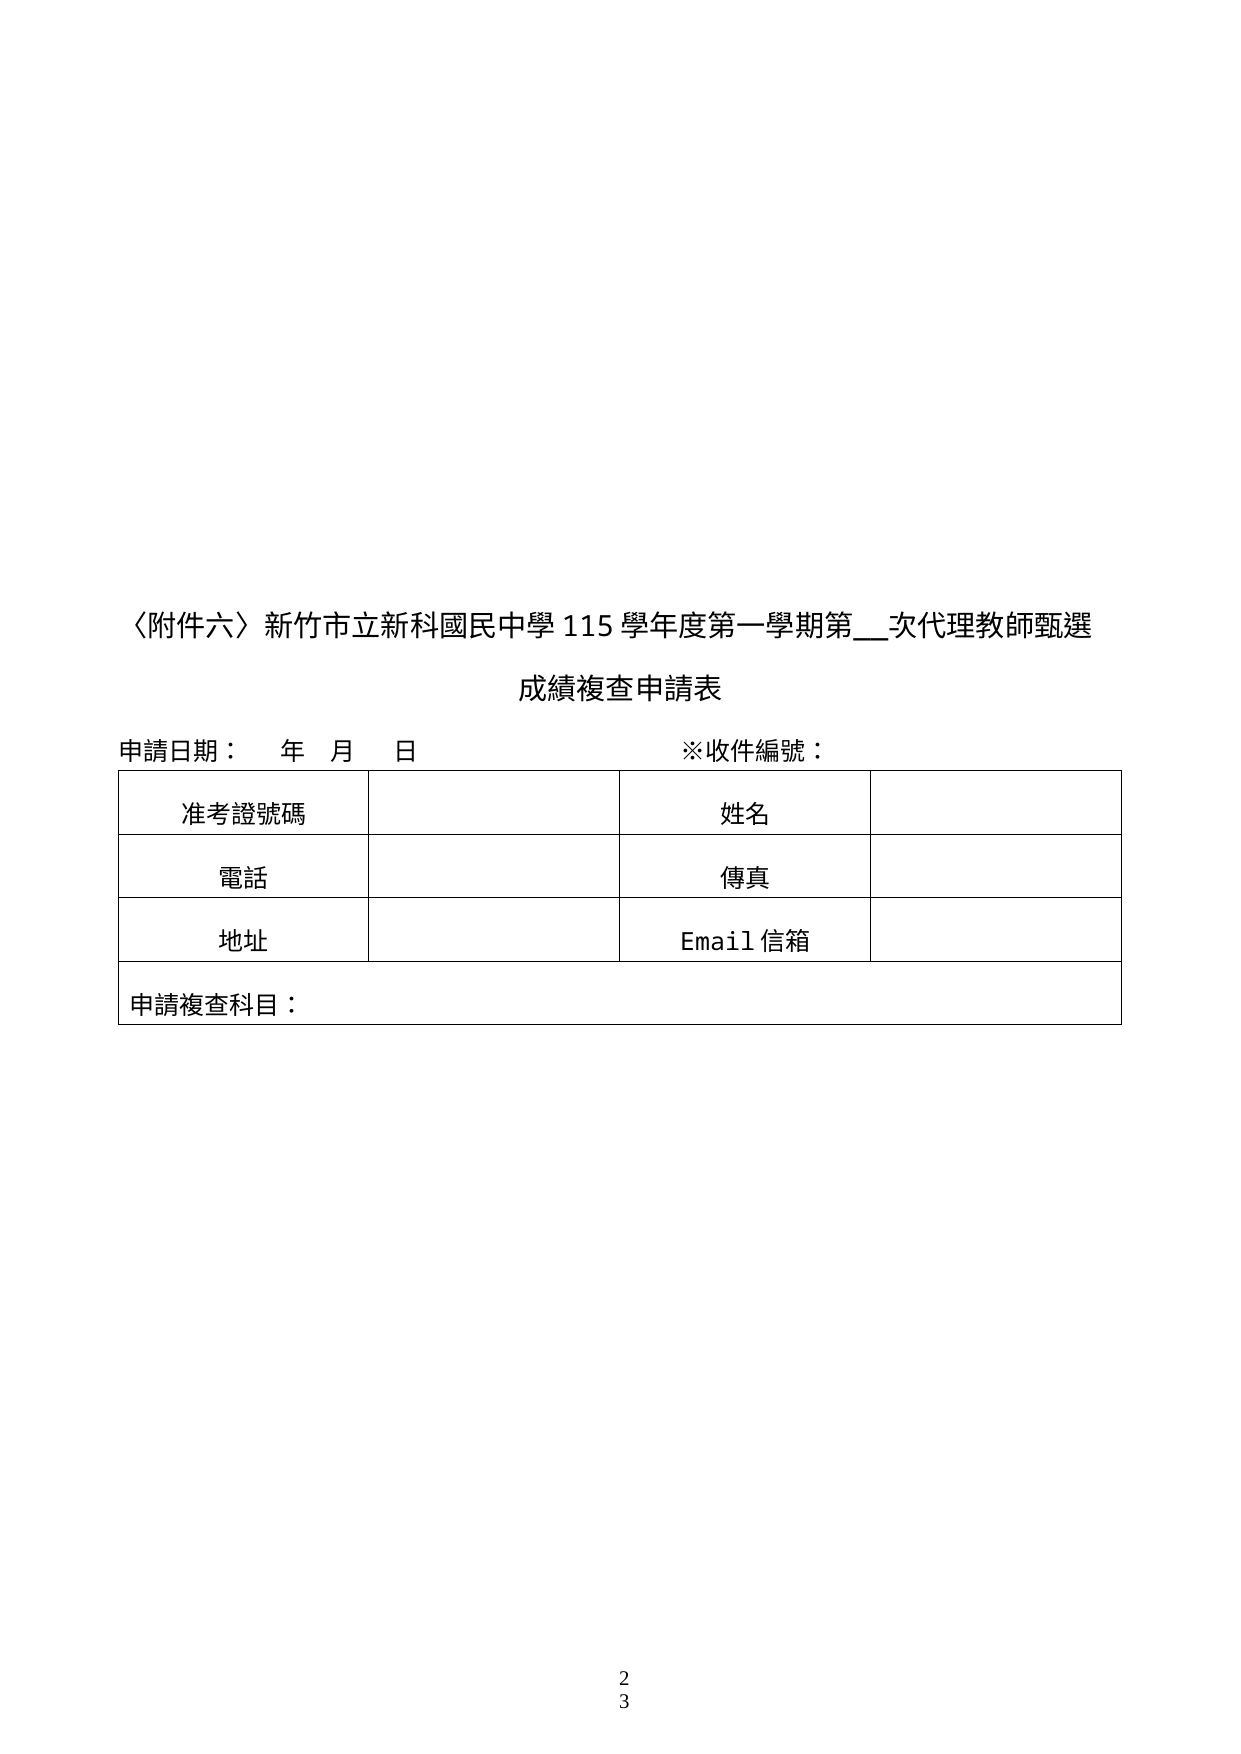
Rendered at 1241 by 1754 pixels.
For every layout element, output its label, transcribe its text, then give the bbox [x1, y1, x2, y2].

table_header [369, 771, 619, 834]
table_cell 傳真 [620, 835, 870, 897]
table_cell 申請複查科目： [119, 962, 1121, 1024]
text 申請日期： 年 月 日 ※收件編號： [118, 708, 1122, 770]
table_cell [871, 835, 1121, 897]
table_cell 電話 [119, 835, 368, 897]
table_cell [871, 898, 1121, 961]
table_cell 地址 [119, 898, 368, 961]
table_header [871, 771, 1121, 834]
table_header 姓名 [620, 771, 870, 834]
text 成績複查申請表 [118, 645, 1122, 708]
table_header 准考證號碼 [119, 771, 368, 834]
table_cell [369, 898, 619, 961]
table_cell Email信箱 [620, 898, 870, 961]
text 〈附件六〉新竹市立新科國民中學115學年度第一學期第__次代理教師甄選 [118, 583, 1122, 645]
table_cell [369, 835, 619, 897]
